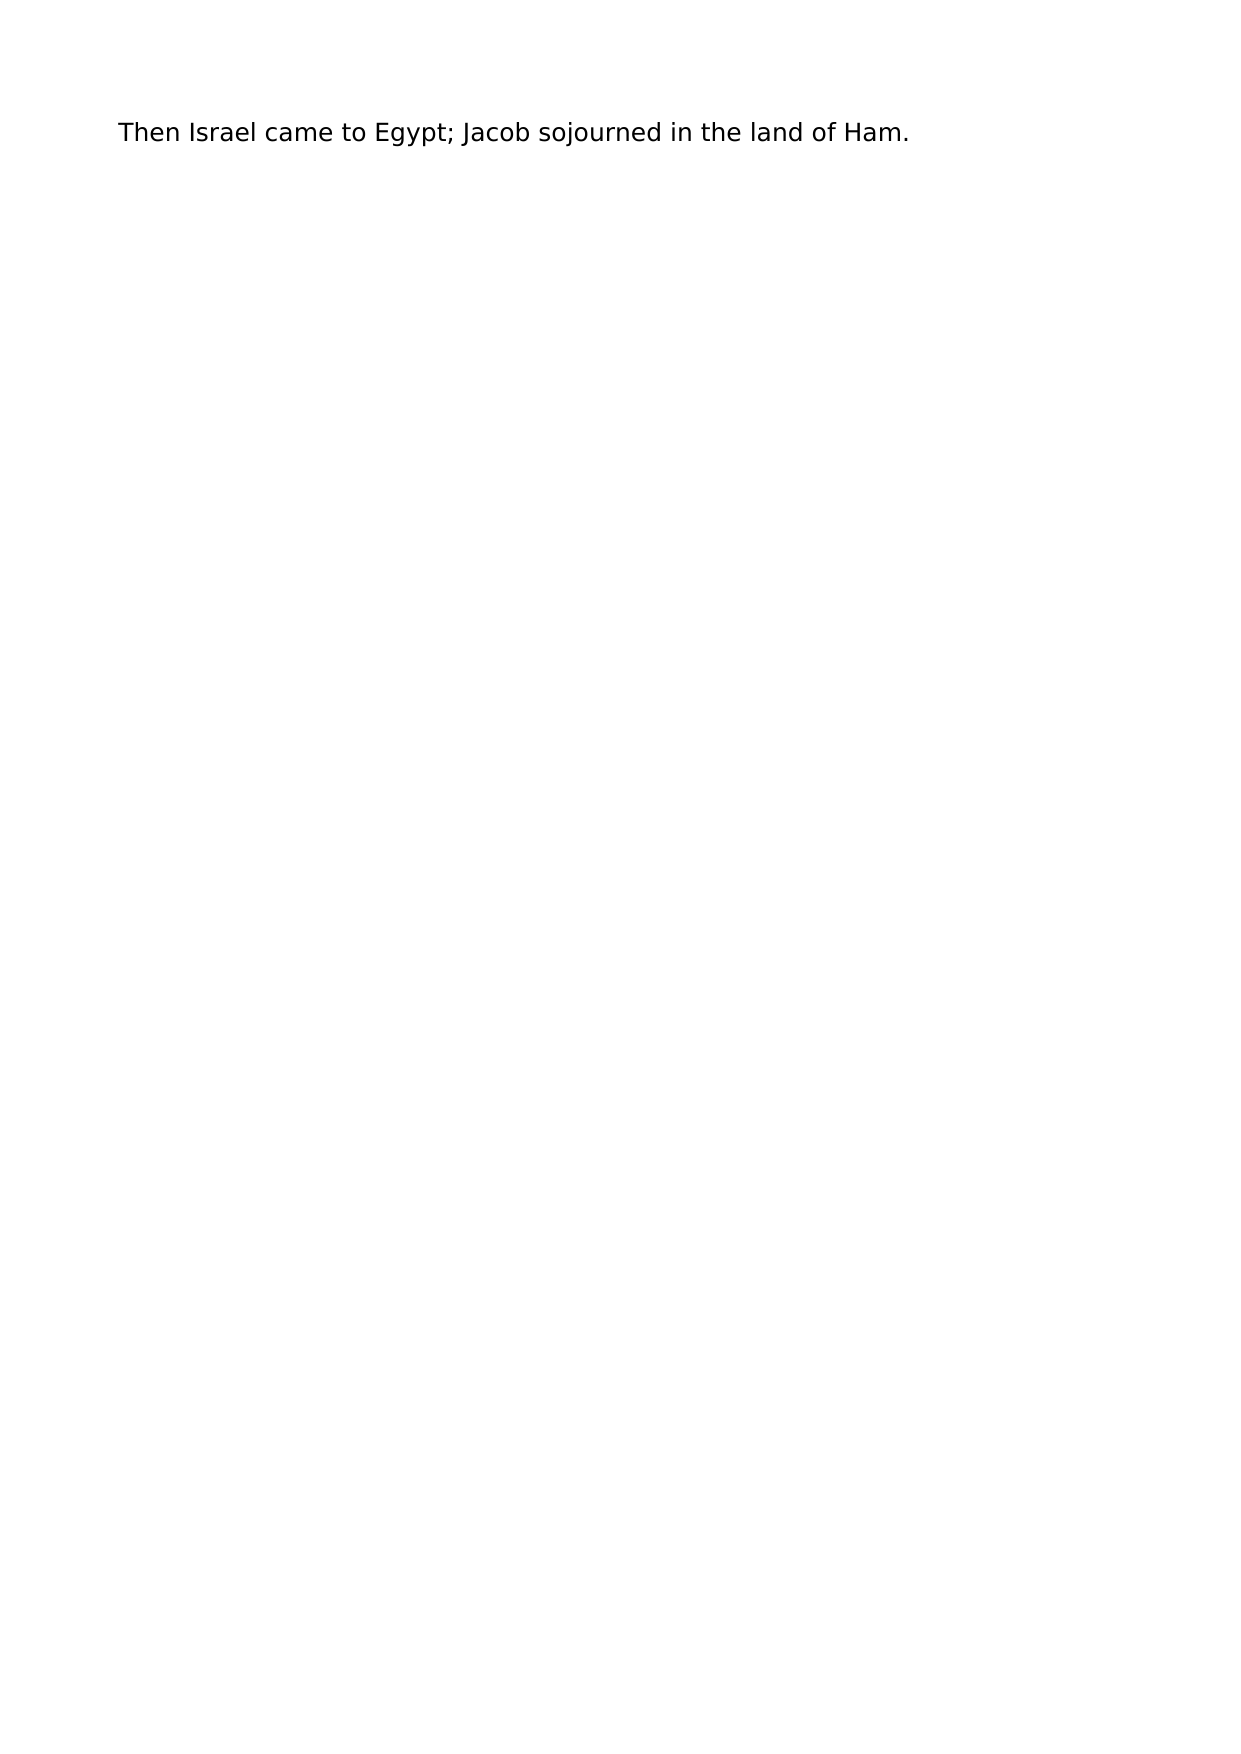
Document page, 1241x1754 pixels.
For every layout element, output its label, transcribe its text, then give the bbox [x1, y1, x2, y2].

text Then Israel came to Egypt; Jacob sojourned in the land of Ham. [118, 118, 1122, 147]
